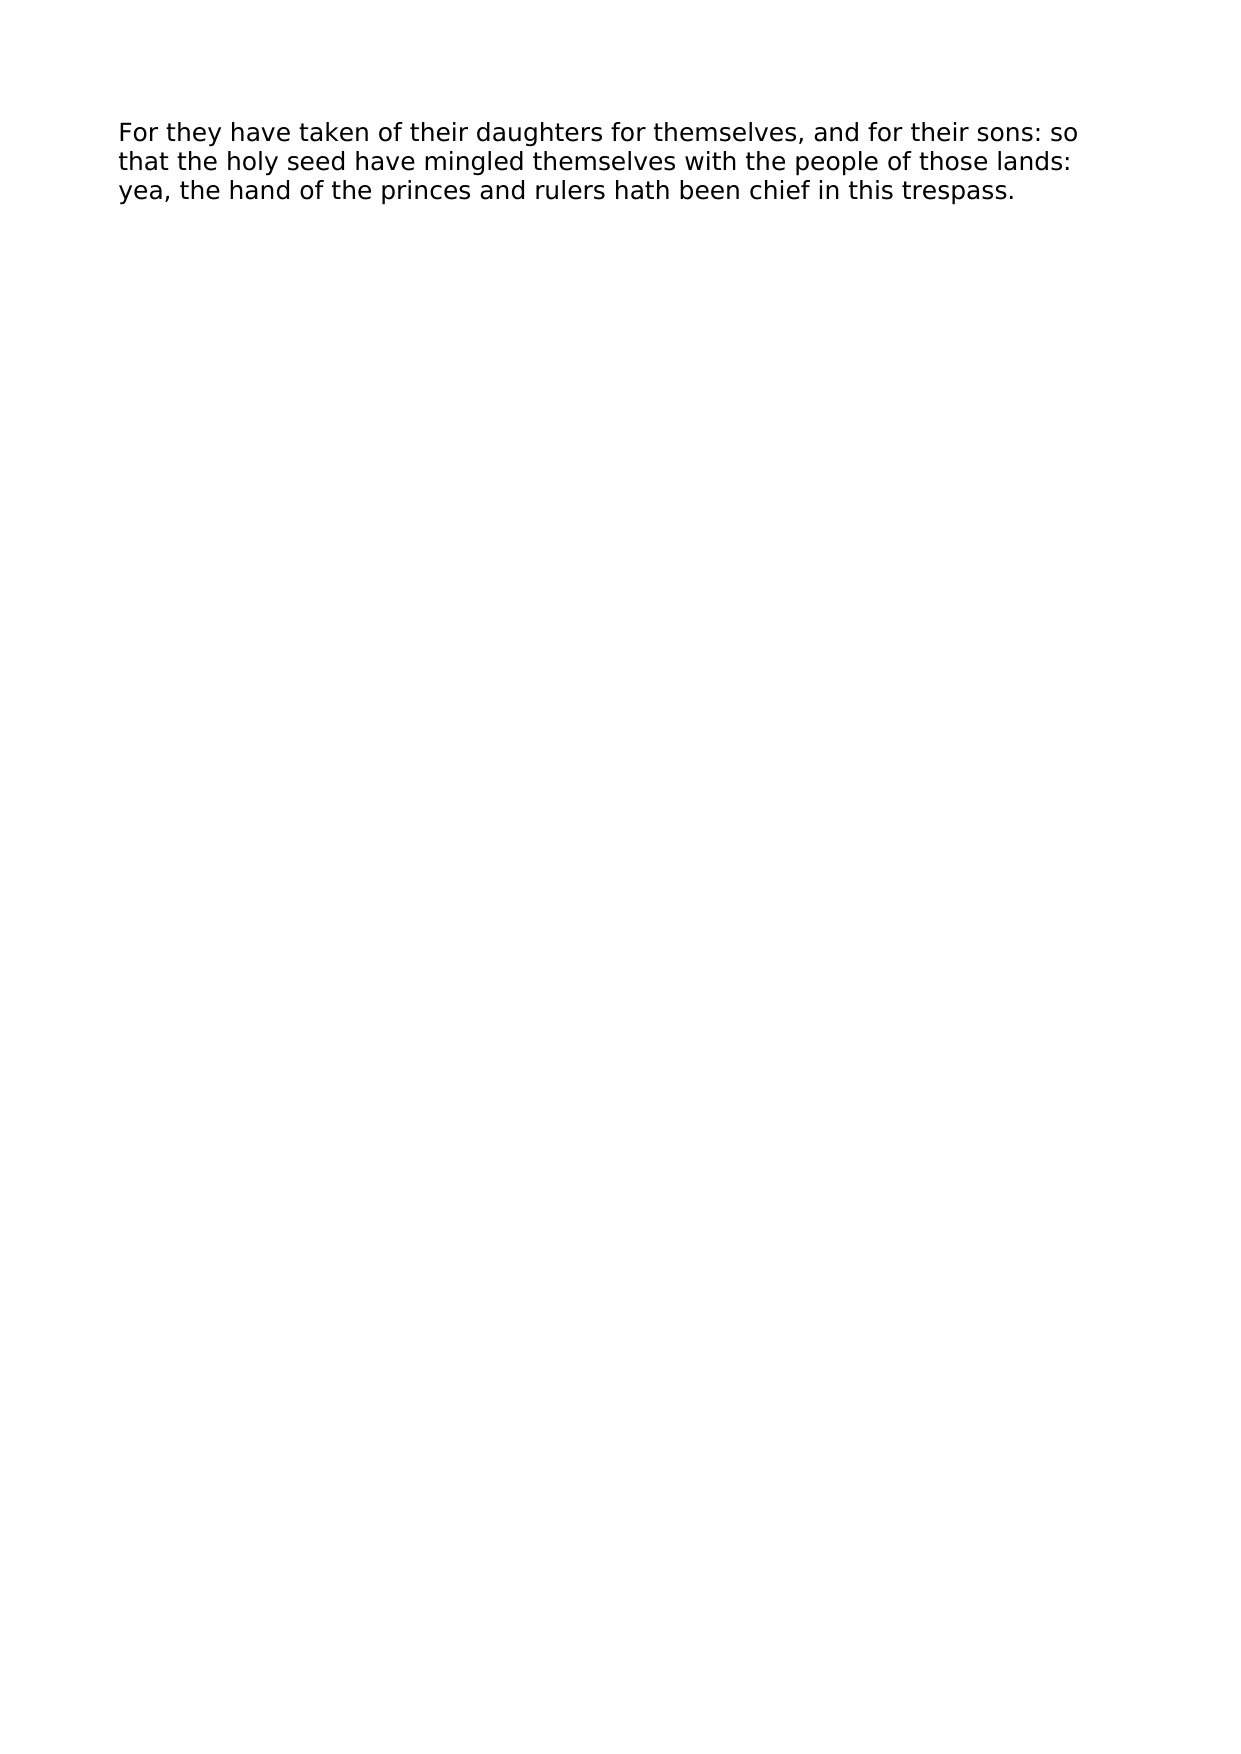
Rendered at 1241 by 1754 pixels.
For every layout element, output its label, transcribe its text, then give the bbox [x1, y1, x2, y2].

text For they have taken of their daughters for themselves, and for their sons: so that the holy seed have mingled themselves with the people of those lands: yea, the hand of the princes and rulers hath been chief in this trespass. [118, 118, 1122, 206]
